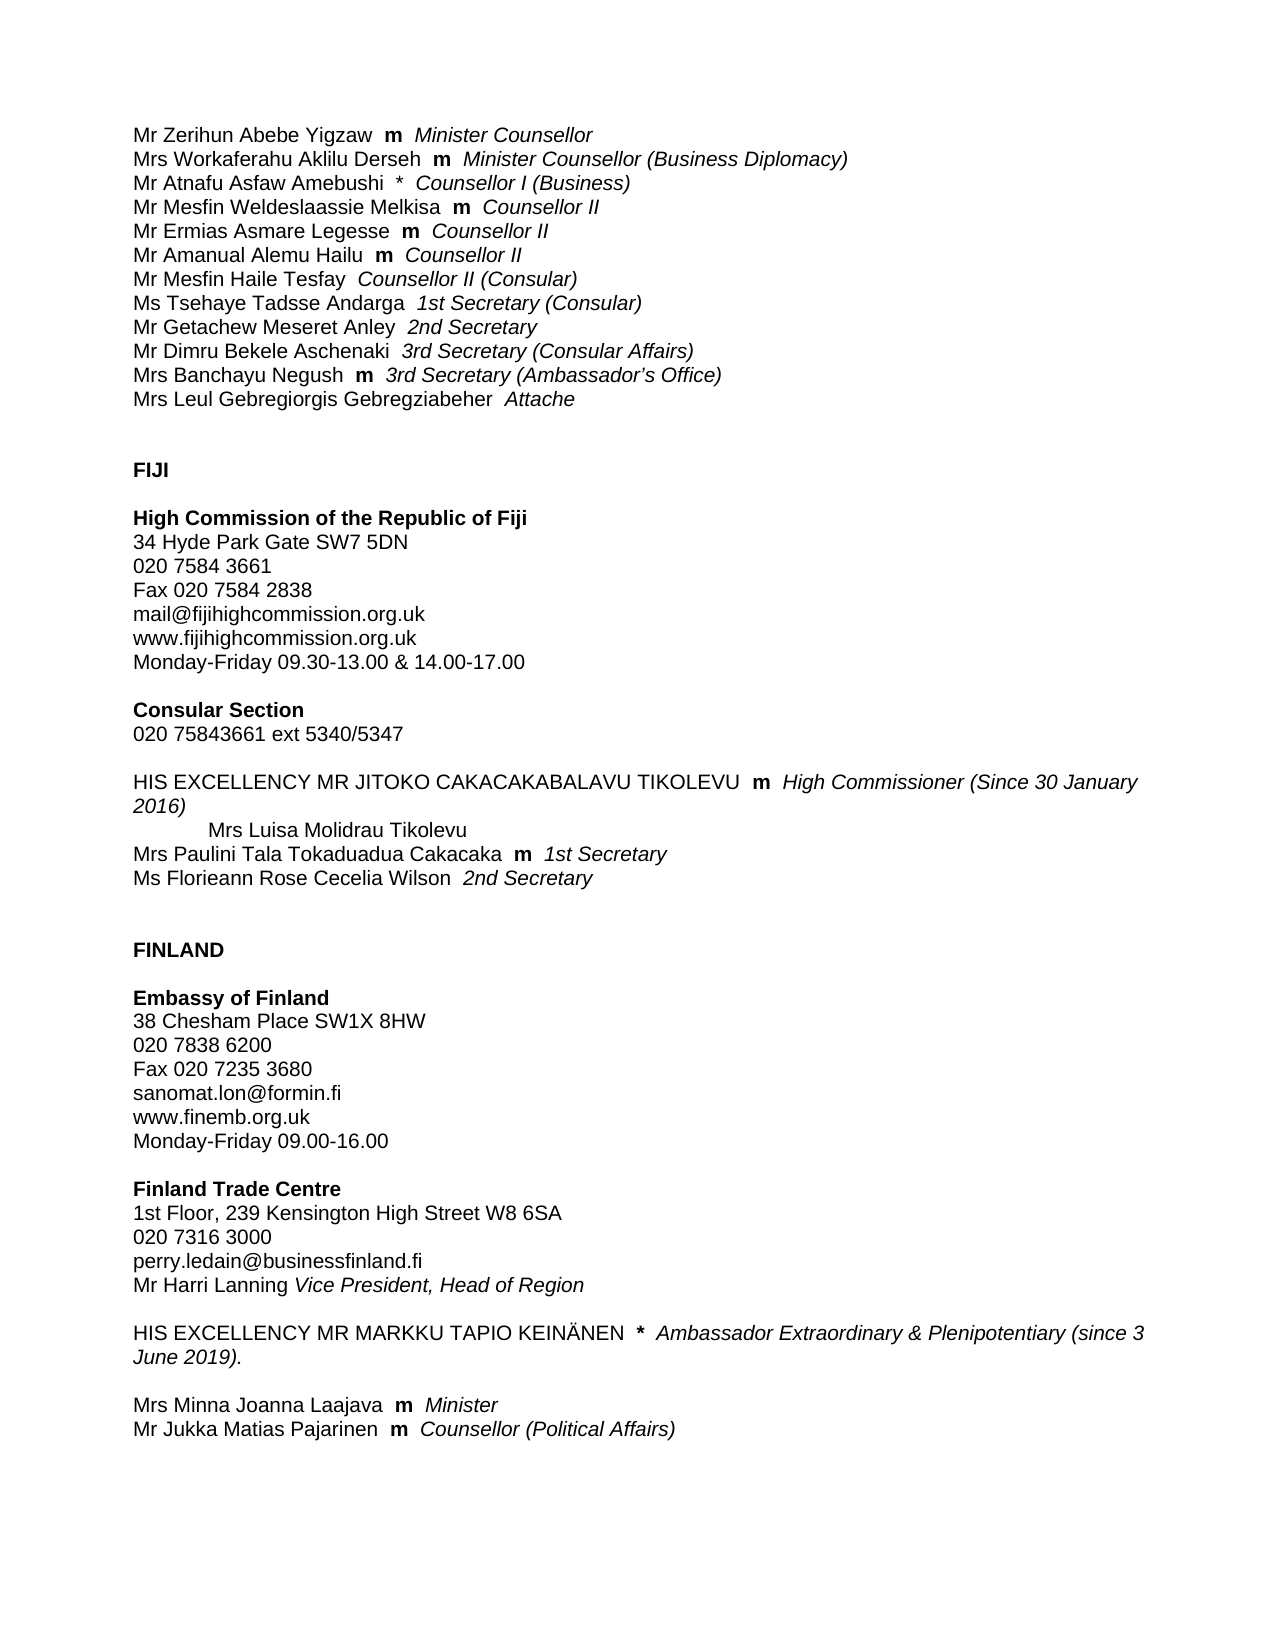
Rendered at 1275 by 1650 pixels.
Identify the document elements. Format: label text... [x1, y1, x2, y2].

text 020 7838 6200 [133, 1033, 1181, 1057]
subtitle FIJI [133, 458, 1181, 482]
text Mr Harri Lanning Vice President, Head of Region [133, 1273, 1181, 1297]
text FINLAND [133, 937, 1181, 961]
text Embassy of Finland [133, 985, 1181, 1009]
text 020 7316 3000 [133, 1225, 1181, 1249]
text Mrs Banchayu Negush m 3rd Secretary (Ambassador’s Office) [133, 362, 1181, 386]
text Mr Mesfin Weldeslaassie Melkisa m Counsellor II [133, 195, 1181, 219]
text Mr Getachew Meseret Anley 2nd Secretary [133, 314, 1181, 338]
text 020 75843661 ext 5340/5347 [133, 722, 1181, 746]
text Monday-Friday 09.30-13.00 & 14.00-17.00 [133, 650, 1181, 674]
text Mr Mesfin Haile Tesfay Counsellor II (Consular) [133, 267, 1181, 291]
text HIS EXCELLENCY MR MARKKU TAPIO KEINÄNEN * Ambassador Extraordinary & Plenipotentiary (since 3 June 2019). [133, 1321, 1181, 1369]
text Monday-Friday 09.00-16.00 [133, 1129, 1181, 1153]
text Mr Zerihun Abebe Yigzaw m Minister Counsellor [133, 123, 1181, 147]
text Mrs Luisa Molidrau Tikolevu [133, 818, 1181, 842]
text Mr Jukka Matias Pajarinen m Counsellor (Political Affairs) [133, 1417, 1181, 1441]
text Mrs Workaferahu Aklilu Derseh m Minister Counsellor (Business Diplomacy) [133, 147, 1181, 171]
text Mrs Minna Joanna Laajava m Minister [133, 1393, 1181, 1417]
text 34 Hyde Park Gate SW7 5DN [133, 530, 1181, 554]
text 38 Chesham Place SW1X 8HW [133, 1009, 1181, 1033]
text Mr Ermias Asmare Legesse m Counsellor II [133, 219, 1181, 243]
text Mr Atnafu Asfaw Amebushi * Counsellor I (Business) [133, 171, 1181, 195]
text Finland Trade Centre [133, 1177, 1181, 1201]
text Fax 020 7235 3680 [133, 1057, 1181, 1081]
text Fax 020 7584 2838 [133, 578, 1181, 602]
text sanomat.lon@formin.fi [133, 1081, 1181, 1105]
text HIS EXCELLENCY MR JITOKO CAKACAKABALAVU TIKOLEVU m High Commissioner (Since 30 January 2016) [133, 770, 1181, 818]
text Mrs Leul Gebregiorgis Gebregziabeher Attache [133, 386, 1181, 410]
text 1st Floor, 239 Kensington High Street W8 6SA [133, 1201, 1181, 1225]
text Ms Tsehaye Tadsse Andarga 1st Secretary (Consular) [133, 291, 1181, 314]
text Consular Section [133, 698, 1181, 722]
text Mr Amanual Alemu Hailu m Counsellor II [133, 243, 1181, 267]
text www.fijihighcommission.org.uk [133, 626, 1181, 650]
text Mr Dimru Bekele Aschenaki 3rd Secretary (Consular Affairs) [133, 338, 1181, 362]
text perry.ledain@businessfinland.fi [133, 1249, 1181, 1273]
text Ms Florieann Rose Cecelia Wilson 2nd Secretary [133, 866, 1181, 889]
text Mrs Paulini Tala Tokaduadua Cakacaka m 1st Secretary [133, 842, 1181, 866]
text www.finemb.org.uk [133, 1105, 1181, 1129]
text 020 7584 3661 [133, 554, 1181, 578]
text mail@fijihighcommission.org.uk [133, 602, 1181, 626]
subtitle High Commission of the Republic of Fiji [133, 506, 1181, 530]
